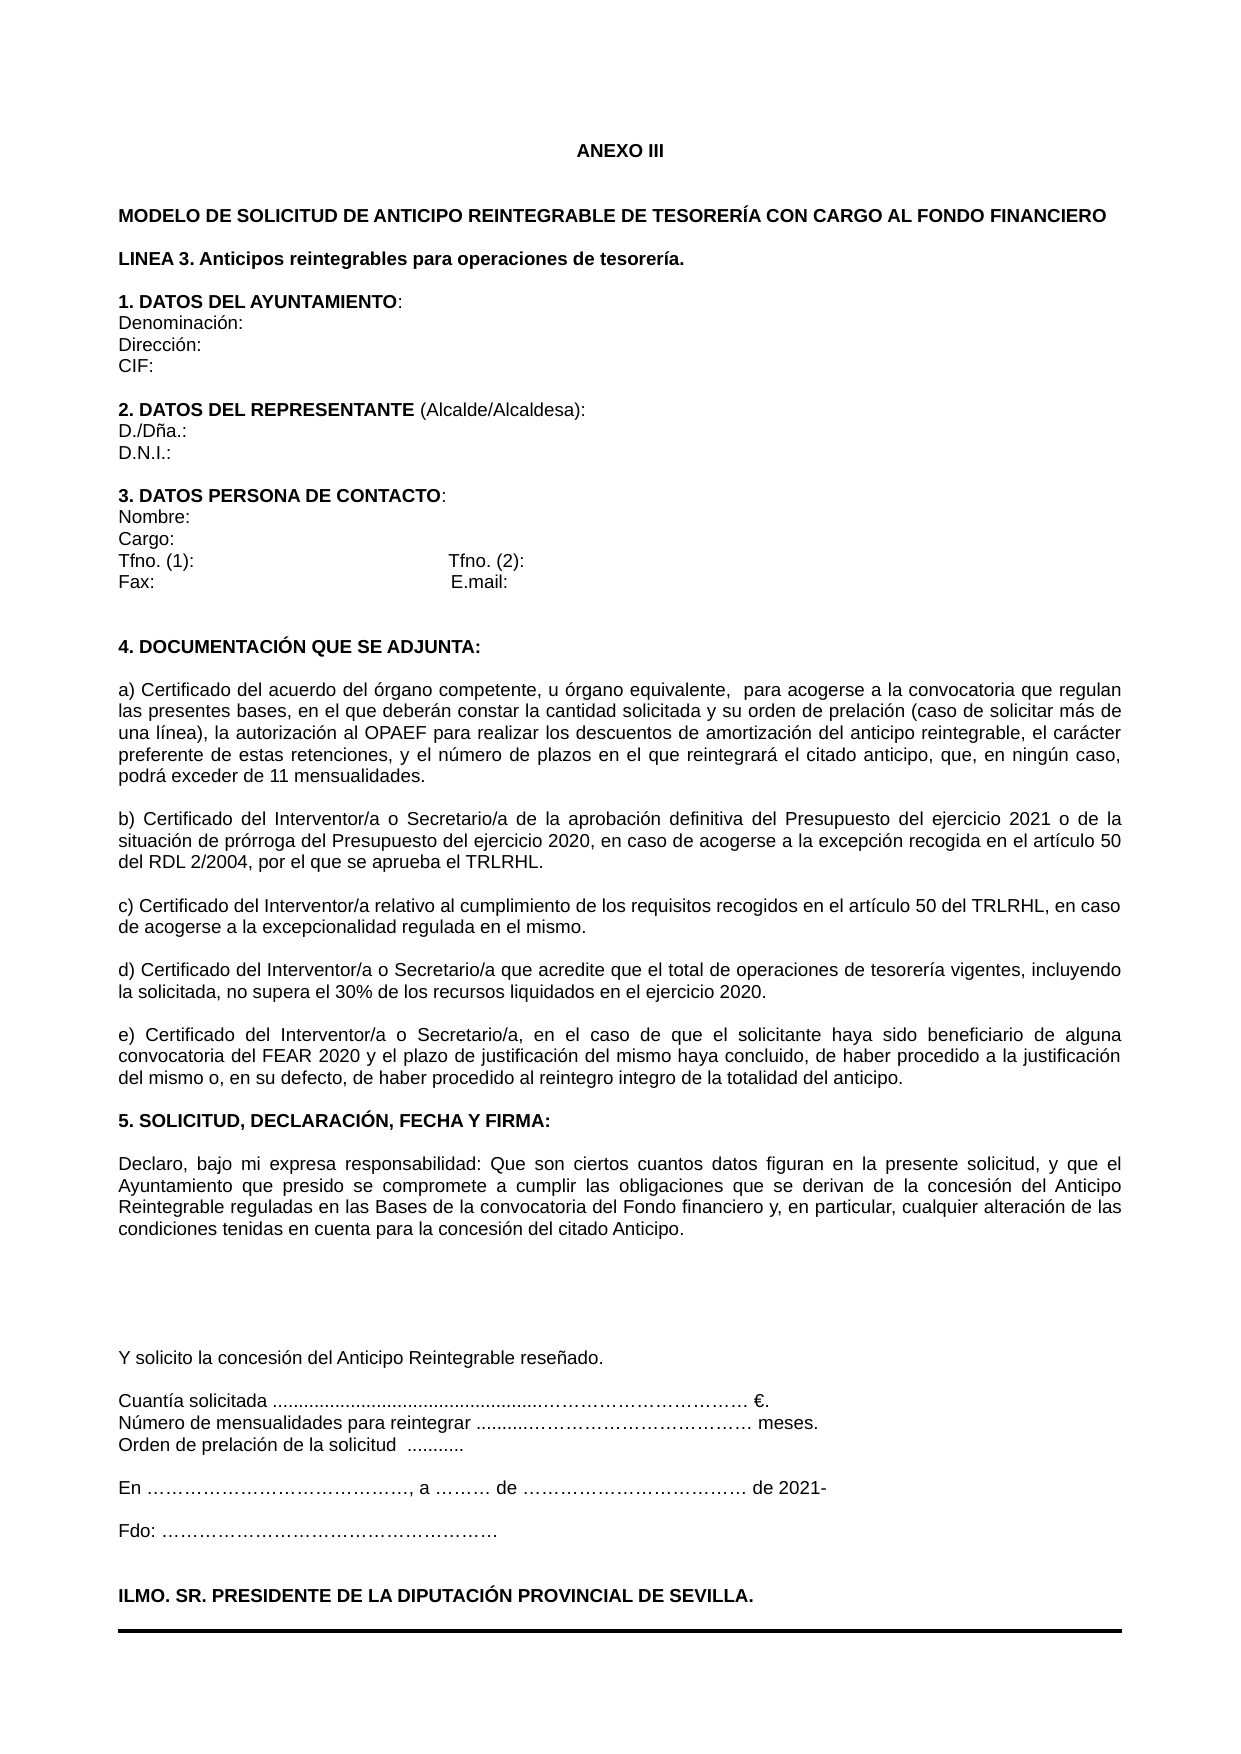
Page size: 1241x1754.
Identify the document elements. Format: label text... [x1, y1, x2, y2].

text Denominación: [118, 312, 1122, 334]
text 4. DOCUMENTACIÓN QUE SE ADJUNTA: [118, 636, 1122, 657]
text Dirección: [118, 334, 1122, 355]
text Tfno. (1): Tfno. (2): [118, 549, 1122, 571]
text Cargo: [118, 528, 1122, 549]
text ANEXO III [118, 140, 1122, 161]
text Fax: E.mail: [118, 571, 1122, 592]
text LINEA 3. Anticipos reintegrables para operaciones de tesorería. [118, 247, 1122, 269]
text D./Dña.: [118, 420, 1122, 442]
text Número de mensualidades para reintegrar ..........……………………………… meses. [118, 1412, 1122, 1433]
text Nombre: [118, 506, 1122, 528]
text CIF: [118, 355, 1122, 377]
text MODELO DE SOLICITUD DE ANTICIPO REINTEGRABLE DE TESORERÍA CON CARGO AL FONDO FINANCIERO [118, 204, 1122, 226]
text ILMO. SR. PRESIDENTE DE LA DIPUTACIÓN PROVINCIAL DE SEVILLA. [118, 1584, 1122, 1606]
text En ……………………………………, a ……… de ……………………………… de 2021- [118, 1477, 1122, 1498]
text D.N.I.: [118, 442, 1122, 463]
text 2. DATOS DEL REPRESENTANTE (Alcalde/Alcaldesa): [118, 398, 1122, 420]
text Orden de prelación de la solicitud ........... [118, 1433, 1122, 1455]
text e) Certificado del Interventor/a o Secretario/a, en el caso de que el solicitante haya sido beneficiario de alguna convocatoria del FEAR 2020 y el plazo de justificación del mismo haya concluido, de haber procedido a la justificación del mismo o, en su defecto, de haber procedido al reintegro integro de la totalidad del anticipo. [118, 1024, 1122, 1088]
text Fdo: ……………………………………………… [118, 1520, 1122, 1541]
text Cuantía solicitada ....................................................…………………………… €. [118, 1390, 1122, 1412]
text 5. SOLICITUD, DECLARACIÓN, FECHA Y FIRMA: [118, 1110, 1122, 1132]
text a) Certificado del acuerdo del órgano competente, u órgano equivalente, para acogerse a la convocatoria que regulan las presentes bases, en el que deberán constar la cantidad solicitada y su orden de prelación (caso de solicitar más de una línea), la autorización al OPAEF para realizar los descuentos de amortización del anticipo reintegrable, el carácter preferente de estas retenciones, y el número de plazos en el que reintegrará el citado anticipo, que, en ningún caso, podrá exceder de 11 mensualidades. [118, 679, 1122, 787]
text Declaro, bajo mi expresa responsabilidad: Que son ciertos cuantos datos figuran en la presente solicitud, y que el Ayuntamiento que presido se compromete a cumplir las obligaciones que se derivan de la concesión del Anticipo Reintegrable reguladas en las Bases de la convocatoria del Fondo financiero y, en particular, cualquier alteración de las condiciones tenidas en cuenta para la concesión del citado Anticipo. [118, 1153, 1122, 1239]
text 3. DATOS PERSONA DE CONTACTO: [118, 485, 1122, 506]
text d) Certificado del Interventor/a o Secretario/a que acredite que el total de operaciones de tesorería vigentes, incluyendo la solicitada, no supera el 30% de los recursos liquidados en el ejercicio 2020. [118, 959, 1122, 1002]
text c) Certificado del Interventor/a relativo al cumplimiento de los requisitos recogidos en el artículo 50 del TRLRHL, en caso de acogerse a la excepcionalidad regulada en el mismo. [118, 894, 1122, 937]
text Y solicito la concesión del Anticipo Reintegrable reseñado. [118, 1347, 1122, 1369]
text 1. DATOS DEL AYUNTAMIENTO: [118, 291, 1122, 312]
text b) Certificado del Interventor/a o Secretario/a de la aprobación definitiva del Presupuesto del ejercicio 2021 o de la situación de prórroga del Presupuesto del ejercicio 2020, en caso de acogerse a la excepción recogida en el artículo 50 del RDL 2/2004, por el que se aprueba el TRLRHL. [118, 808, 1122, 873]
